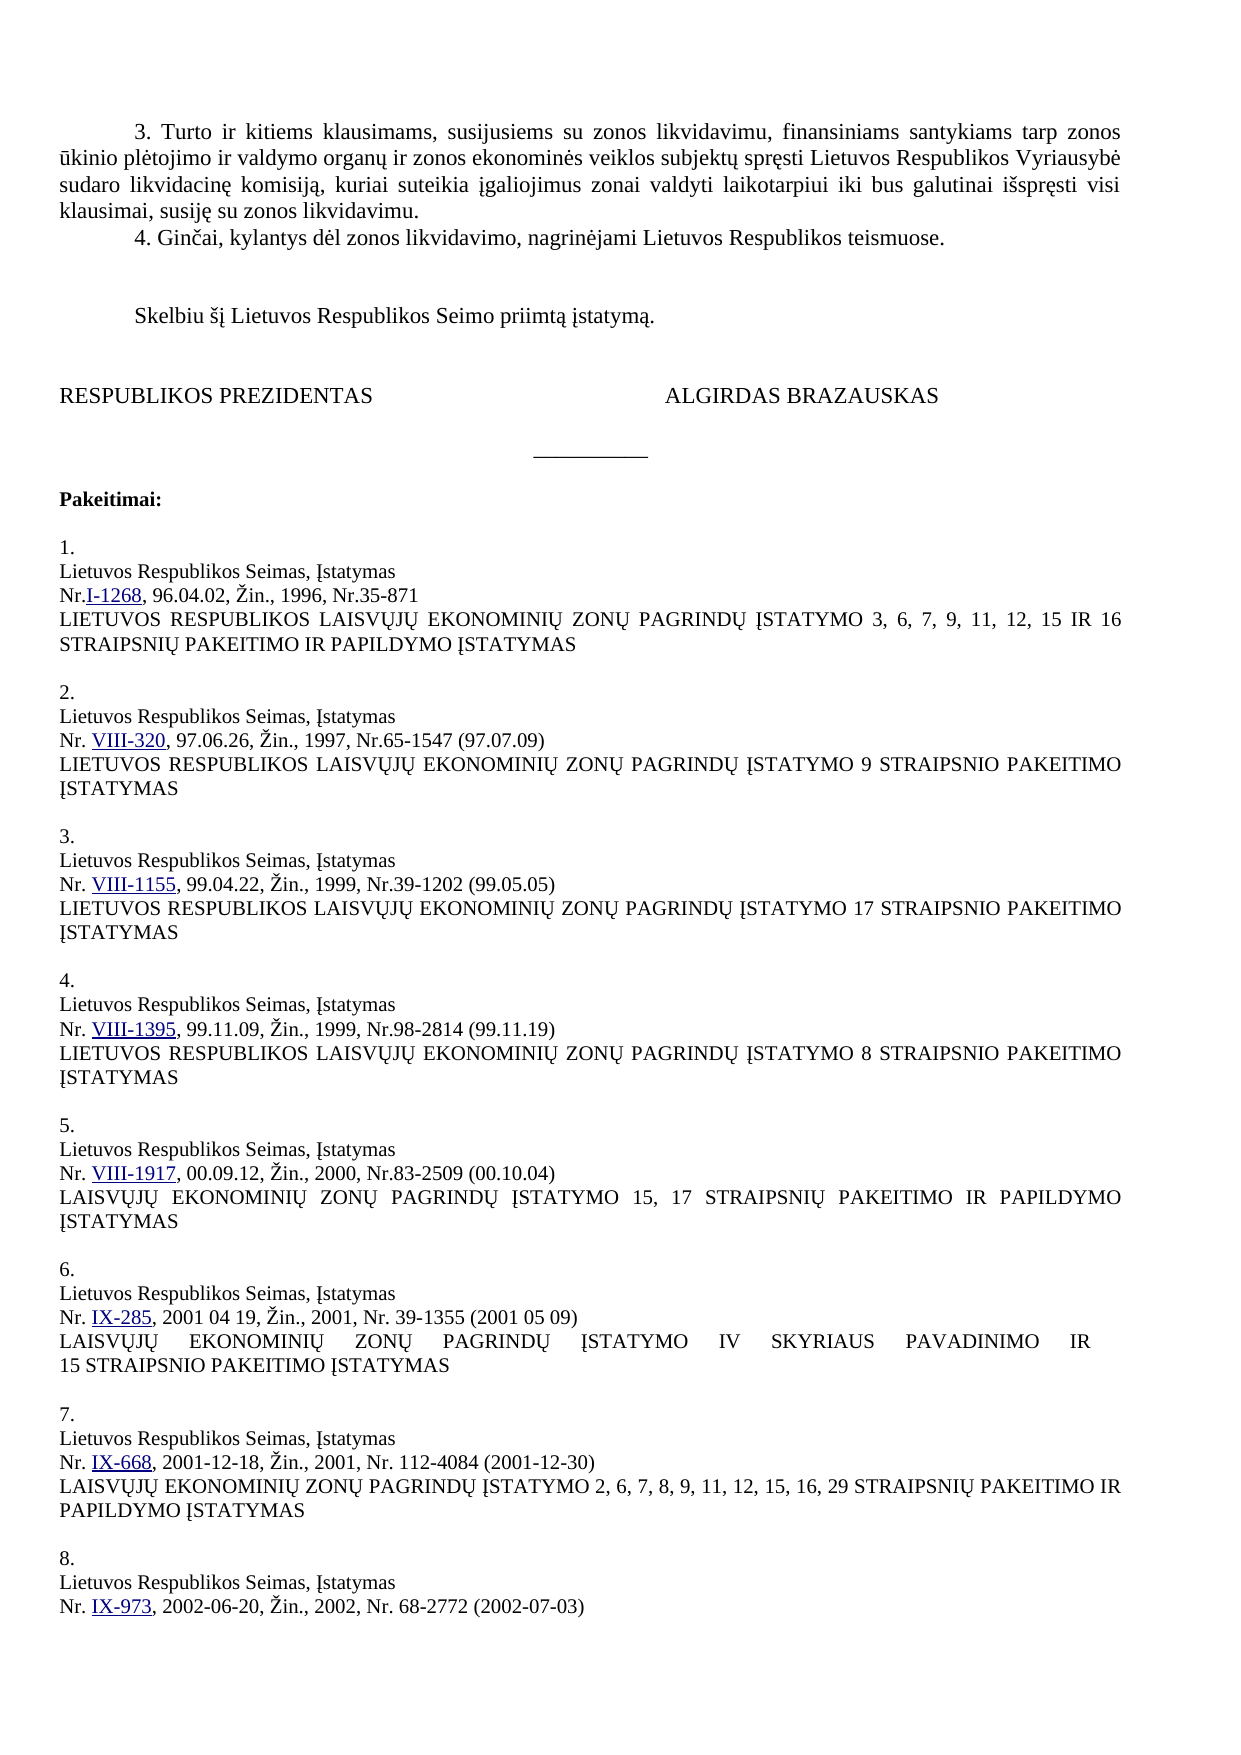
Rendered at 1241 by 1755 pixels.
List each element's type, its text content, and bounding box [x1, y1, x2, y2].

text Lietuvos Respublikos Seimas, Įstatymas [59, 992, 1122, 1016]
text 2. [59, 679, 1122, 704]
text 1. [59, 535, 1122, 559]
text Nr. VIII-1917, 00.09.12, Žin., 2000, Nr.83-2509 (00.10.04) [59, 1161, 1122, 1185]
text Lietuvos Respublikos Seimas, Įstatymas [59, 559, 1122, 583]
text Lietuvos Respublikos Seimas, Įstatymas [59, 1281, 1122, 1305]
text 4. Ginčai, kylantys dėl zonos likvidavimo, nagrinėjami Lietuvos Respublikos teismuose. [59, 223, 1122, 250]
text LIETUVOS RESPUBLIKOS LAISVŲJŲ EKONOMINIŲ ZONŲ PAGRINDŲ ĮSTATYMO 9 STRAIPSNIO PAKEITIMO ĮSTATYMAS [59, 752, 1122, 800]
text Lietuvos Respublikos Seimas, Įstatymas [59, 704, 1122, 728]
text LIETUVOS RESPUBLIKOS LAISVŲJŲ EKONOMINIŲ ZONŲ PAGRINDŲ ĮSTATYMO 17 STRAIPSNIO PAKEITIMO ĮSTATYMAS [59, 896, 1122, 944]
text 4. [59, 968, 1122, 992]
text 6. [59, 1257, 1122, 1281]
text LAISVŲJŲ EKONOMINIŲ ZONŲ PAGRINDŲ ĮSTATYMO 2, 6, 7, 8, 9, 11, 12, 15, 16, 29 STRAIPSNIŲ PAKEITIMO IR PAPILDYMO ĮSTATYMAS [59, 1474, 1122, 1522]
text LIETUVOS RESPUBLIKOS LAISVŲJŲ EKONOMINIŲ ZONŲ PAGRINDŲ ĮSTATYMO 3, 6, 7, 9, 11, 12, 15 IR 16 STRAIPSNIŲ PAKEITIMO IR PAPILDYMO ĮSTATYMAS [59, 607, 1122, 656]
text LAISVŲJŲ EKONOMINIŲ ZONŲ PAGRINDŲ ĮSTATYMO 15, 17 STRAIPSNIŲ PAKEITIMO IR PAPILDYMO ĮSTATYMAS [59, 1185, 1122, 1233]
text 3. Turto ir kitiems klausimams, susijusiems su zonos likvidavimu, finansiniams santykiams tarp zonos ūkinio plėtojimo ir valdymo organų ir zonos ekonominės veiklos subjektų spręsti Lietuvos Respublikos Vyriausybė sudaro likvidacinę komisiją, kuriai suteikia įgaliojimus zonai valdyti laikotarpiui iki bus galutinai išspręsti visi klausimai, susiję su zonos likvidavimu. [59, 118, 1122, 223]
text Nr. IX-285, 2001 04 19, Žin., 2001, Nr. 39-1355 (2001 05 09) [59, 1305, 1122, 1329]
text 7. [59, 1401, 1122, 1426]
text Lietuvos Respublikos Seimas, Įstatymas [59, 1426, 1122, 1449]
text LIETUVOS RESPUBLIKOS LAISVŲJŲ EKONOMINIŲ ZONŲ PAGRINDŲ ĮSTATYMO 8 STRAIPSNIO PAKEITIMO ĮSTATYMAS [59, 1041, 1122, 1089]
text Pakeitimai: [59, 487, 1122, 511]
text 8. [59, 1546, 1122, 1570]
text Lietuvos Respublikos Seimas, Įstatymas [59, 848, 1122, 872]
text __________ [59, 434, 1122, 461]
text Nr.I-1268, 96.04.02, Žin., 1996, Nr.35-871 [59, 583, 1122, 607]
text 5. [59, 1113, 1122, 1137]
text Lietuvos Respublikos Seimas, Įstatymas [59, 1570, 1122, 1594]
text LAISVŲJŲ EKONOMINIŲ ZONŲ PAGRINDŲ ĮSTATYMO IV SKYRIAUS PAVADINIMO IR 15 STRAIPSNIO PAKEITIMO ĮSTATYMAS [59, 1329, 1122, 1377]
text Nr. VIII-1155, 99.04.22, Žin., 1999, Nr.39-1202 (99.05.05) [59, 872, 1122, 896]
text Nr. VIII-320, 97.06.26, Žin., 1997, Nr.65-1547 (97.07.09) [59, 728, 1122, 752]
text RESPUBLIKOS PREZIDENTAS ALGIRDAS BRAZAUSKAS [59, 382, 1122, 408]
text Skelbiu šį Lietuvos Respublikos Seimo priimtą įstatymą. [59, 303, 1122, 329]
text 3. [59, 824, 1122, 848]
text Nr. IX-668, 2001-12-18, Žin., 2001, Nr. 112-4084 (2001-12-30) [59, 1449, 1122, 1474]
text Nr. VIII-1395, 99.11.09, Žin., 1999, Nr.98-2814 (99.11.19) [59, 1016, 1122, 1041]
text Lietuvos Respublikos Seimas, Įstatymas [59, 1137, 1122, 1161]
text Nr. IX-973, 2002-06-20, Žin., 2002, Nr. 68-2772 (2002-07-03) [59, 1594, 1122, 1618]
